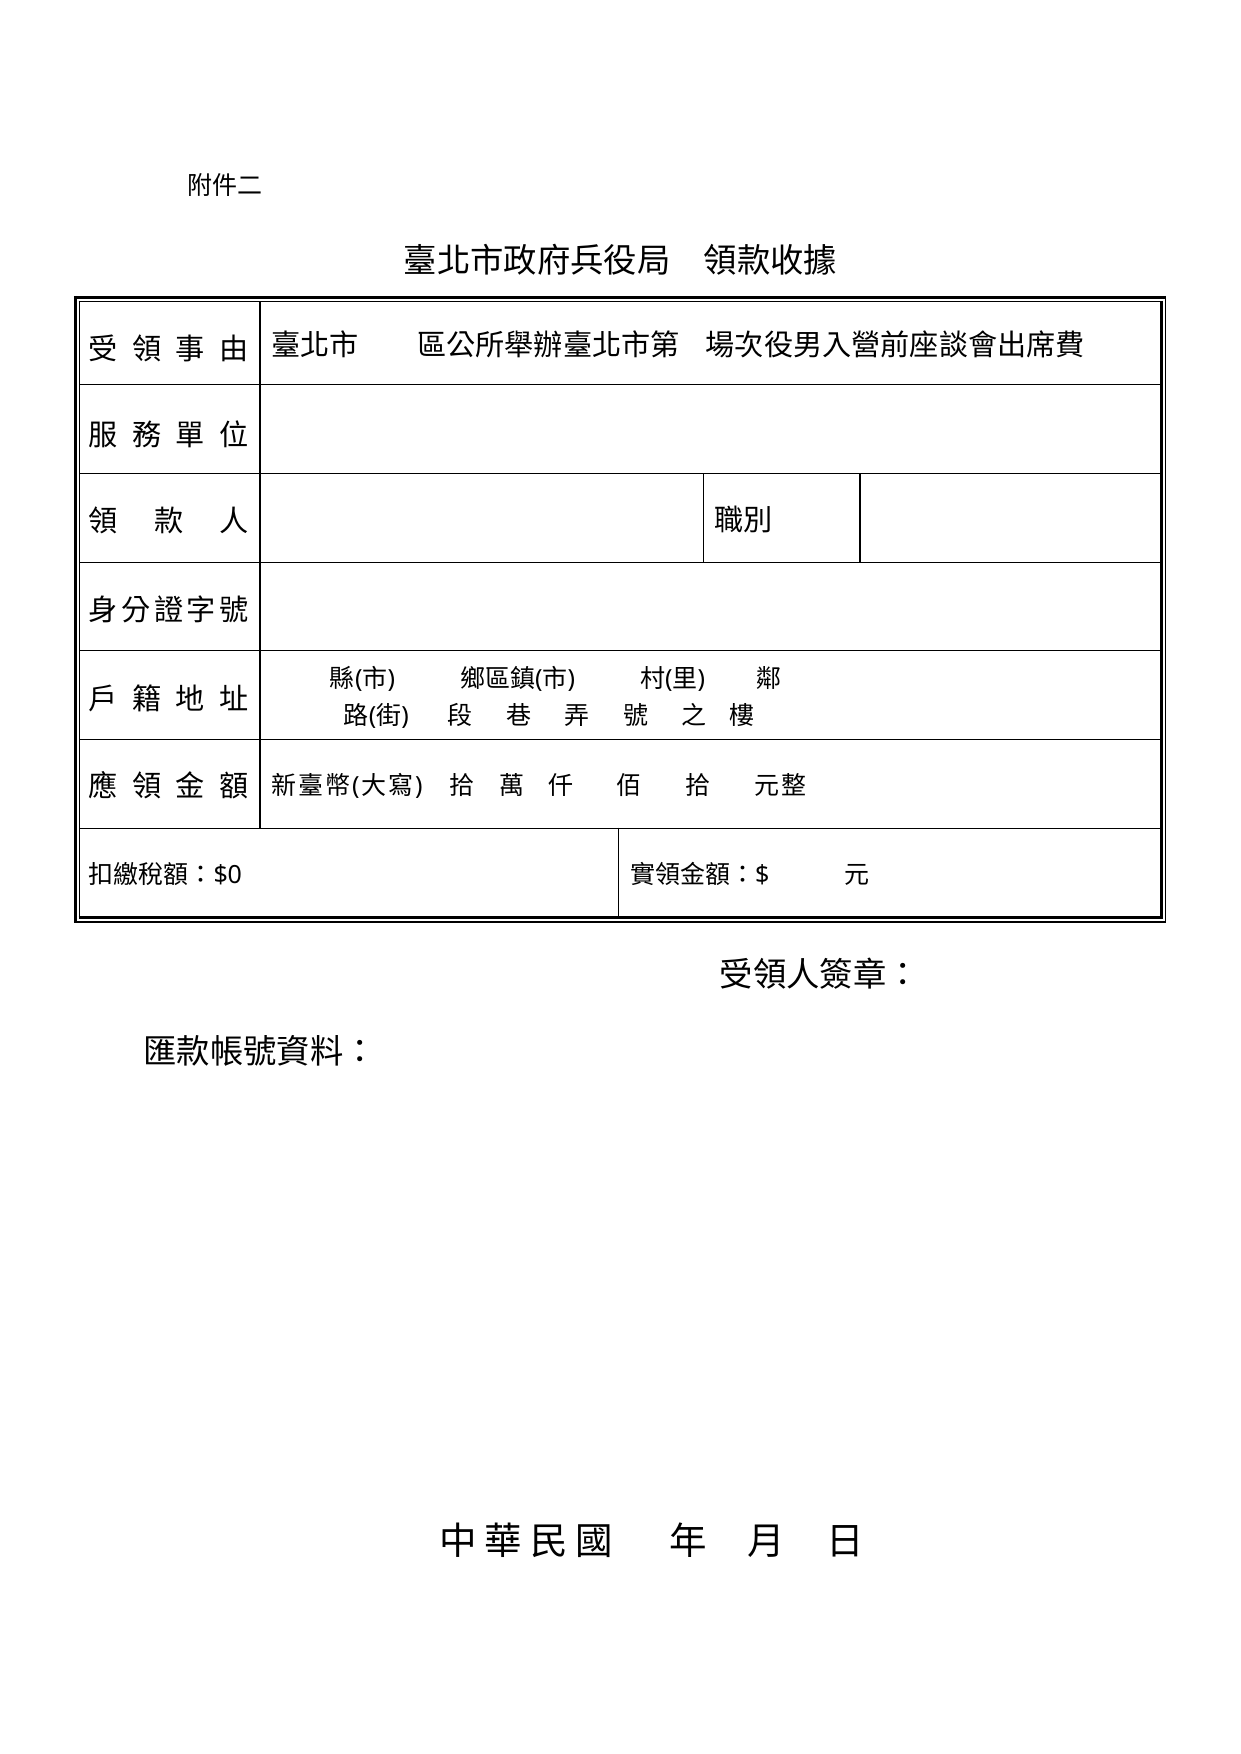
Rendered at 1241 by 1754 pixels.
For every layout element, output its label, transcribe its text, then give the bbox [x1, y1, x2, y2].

table_cell 領款人 [80, 474, 259, 562]
table_cell 應領金額 [80, 740, 259, 828]
table_cell 身分證字號 [80, 563, 259, 650]
table_cell [861, 474, 1160, 562]
table_cell 新臺幣(大寫) 拾 萬 仟 佰 拾 元整 [261, 740, 1160, 828]
table_cell [261, 563, 1160, 650]
table_cell [261, 474, 703, 562]
text 匯款帳號資料： [143, 1033, 1053, 1071]
table_cell 實領金額：$ 元 [619, 829, 1160, 916]
table_cell [261, 385, 1160, 473]
table_header 受領事由 [80, 302, 259, 384]
table_cell 縣(市) 鄉區鎮(市) 村(里) 鄰 路(街) 段 巷 弄 號 之 樓 [261, 651, 1160, 739]
text 受領人簽章： [187, 947, 1053, 996]
table_cell 職別 [704, 474, 859, 562]
text 臺北市政府兵役局 領款收據 [187, 221, 1053, 296]
table_header 臺北市 區公所舉辦臺北市第 場次役男入營前座談會出席費 [261, 302, 1160, 384]
text 附件二 [187, 164, 1053, 202]
text 中華民國 年 月 日 [250, 1521, 1053, 1562]
table_cell 戶籍地址 [80, 651, 259, 739]
table_cell 扣繳稅額：$0 [80, 829, 618, 916]
table_cell 服務單位 (駐地) [80, 385, 259, 473]
